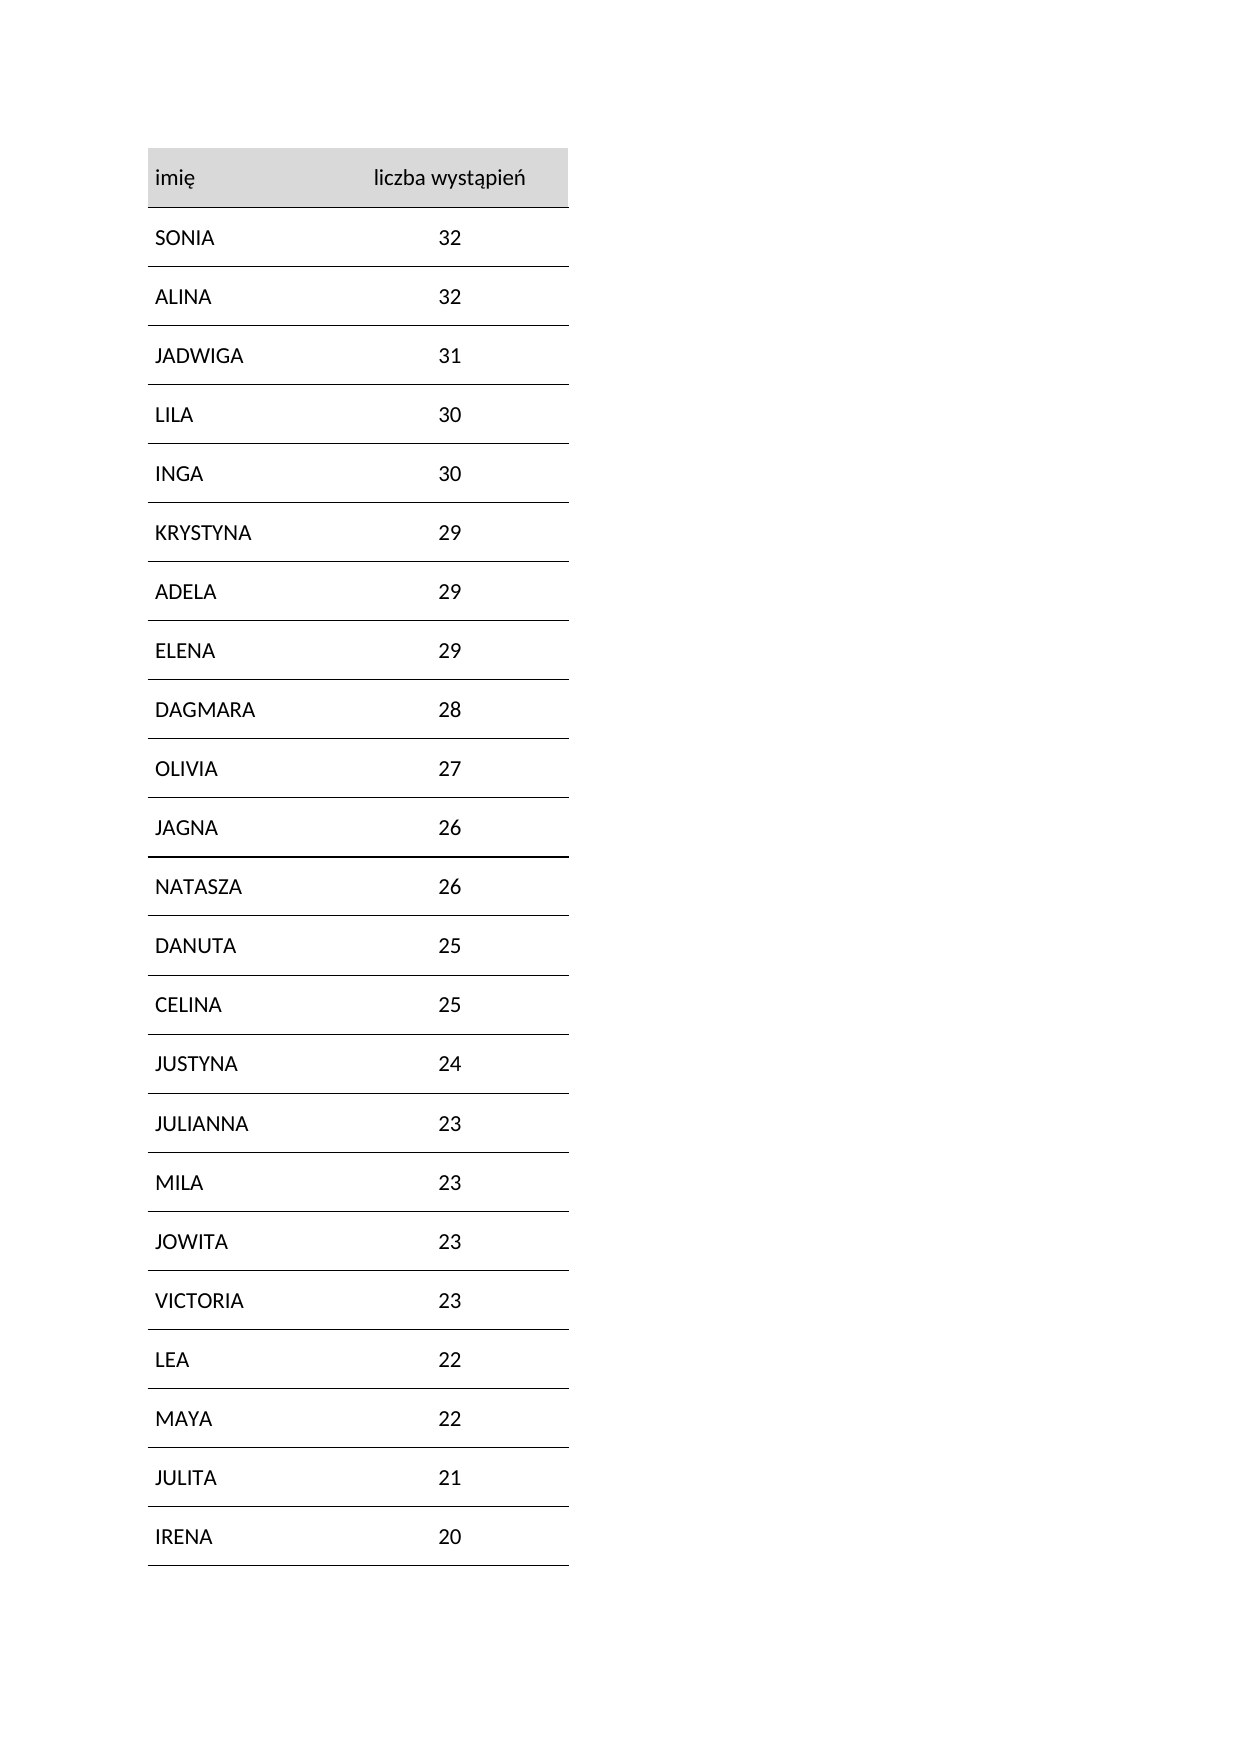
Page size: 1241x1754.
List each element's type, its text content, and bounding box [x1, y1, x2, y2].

table_cell IRENA [148, 1507, 331, 1565]
table_cell 25 [331, 976, 568, 1033]
table_cell MAYA [148, 1389, 331, 1447]
table_cell JUSTYNA [148, 1035, 331, 1093]
table_cell 23 [331, 1153, 568, 1211]
table_cell DANUTA [148, 916, 331, 974]
table_cell 28 [331, 680, 568, 738]
table_cell JADWIGA [148, 326, 331, 384]
table_cell LILA [148, 385, 331, 443]
table_cell 32 [331, 267, 568, 325]
table_cell 32 [331, 208, 568, 266]
table_cell 22 [331, 1389, 568, 1447]
table_cell INGA [148, 444, 331, 502]
table_cell KRYSTYNA [148, 503, 331, 561]
table_cell 30 [331, 385, 568, 443]
table_header liczba wystąpień [331, 148, 568, 207]
table_cell OLIVIA [148, 739, 331, 797]
table_cell JAGNA [148, 798, 331, 856]
table_cell 29 [331, 621, 568, 679]
table_cell 27 [331, 739, 568, 797]
table_cell CELINA [148, 976, 331, 1033]
table_header imię [148, 148, 331, 207]
table_cell DAGMARA [148, 680, 331, 738]
table_cell JULITA [148, 1448, 331, 1506]
table_cell JULIANNA [148, 1094, 331, 1152]
table_cell 21 [331, 1448, 568, 1506]
table_cell VICTORIA [148, 1271, 331, 1329]
table_cell 31 [331, 326, 568, 384]
table_cell ADELA [148, 562, 331, 620]
table_cell ELENA [148, 621, 331, 679]
table_cell ALINA [148, 267, 331, 325]
table_cell 29 [331, 503, 568, 561]
table_cell 23 [331, 1094, 568, 1152]
table_cell 29 [331, 562, 568, 620]
table_cell 22 [331, 1330, 568, 1388]
table_cell 30 [331, 444, 568, 502]
table_cell 26 [331, 798, 568, 856]
table_cell 24 [331, 1035, 568, 1093]
table_cell 25 [331, 916, 568, 974]
table_cell 20 [331, 1507, 568, 1565]
table_cell SONIA [148, 208, 331, 266]
table_cell 23 [331, 1271, 568, 1329]
table_cell JOWITA [148, 1212, 331, 1270]
table_cell 23 [331, 1212, 568, 1270]
table_cell NATASZA [148, 858, 331, 915]
table_cell MILA [148, 1153, 331, 1211]
table_cell LEA [148, 1330, 331, 1388]
table_cell 26 [331, 858, 568, 915]
